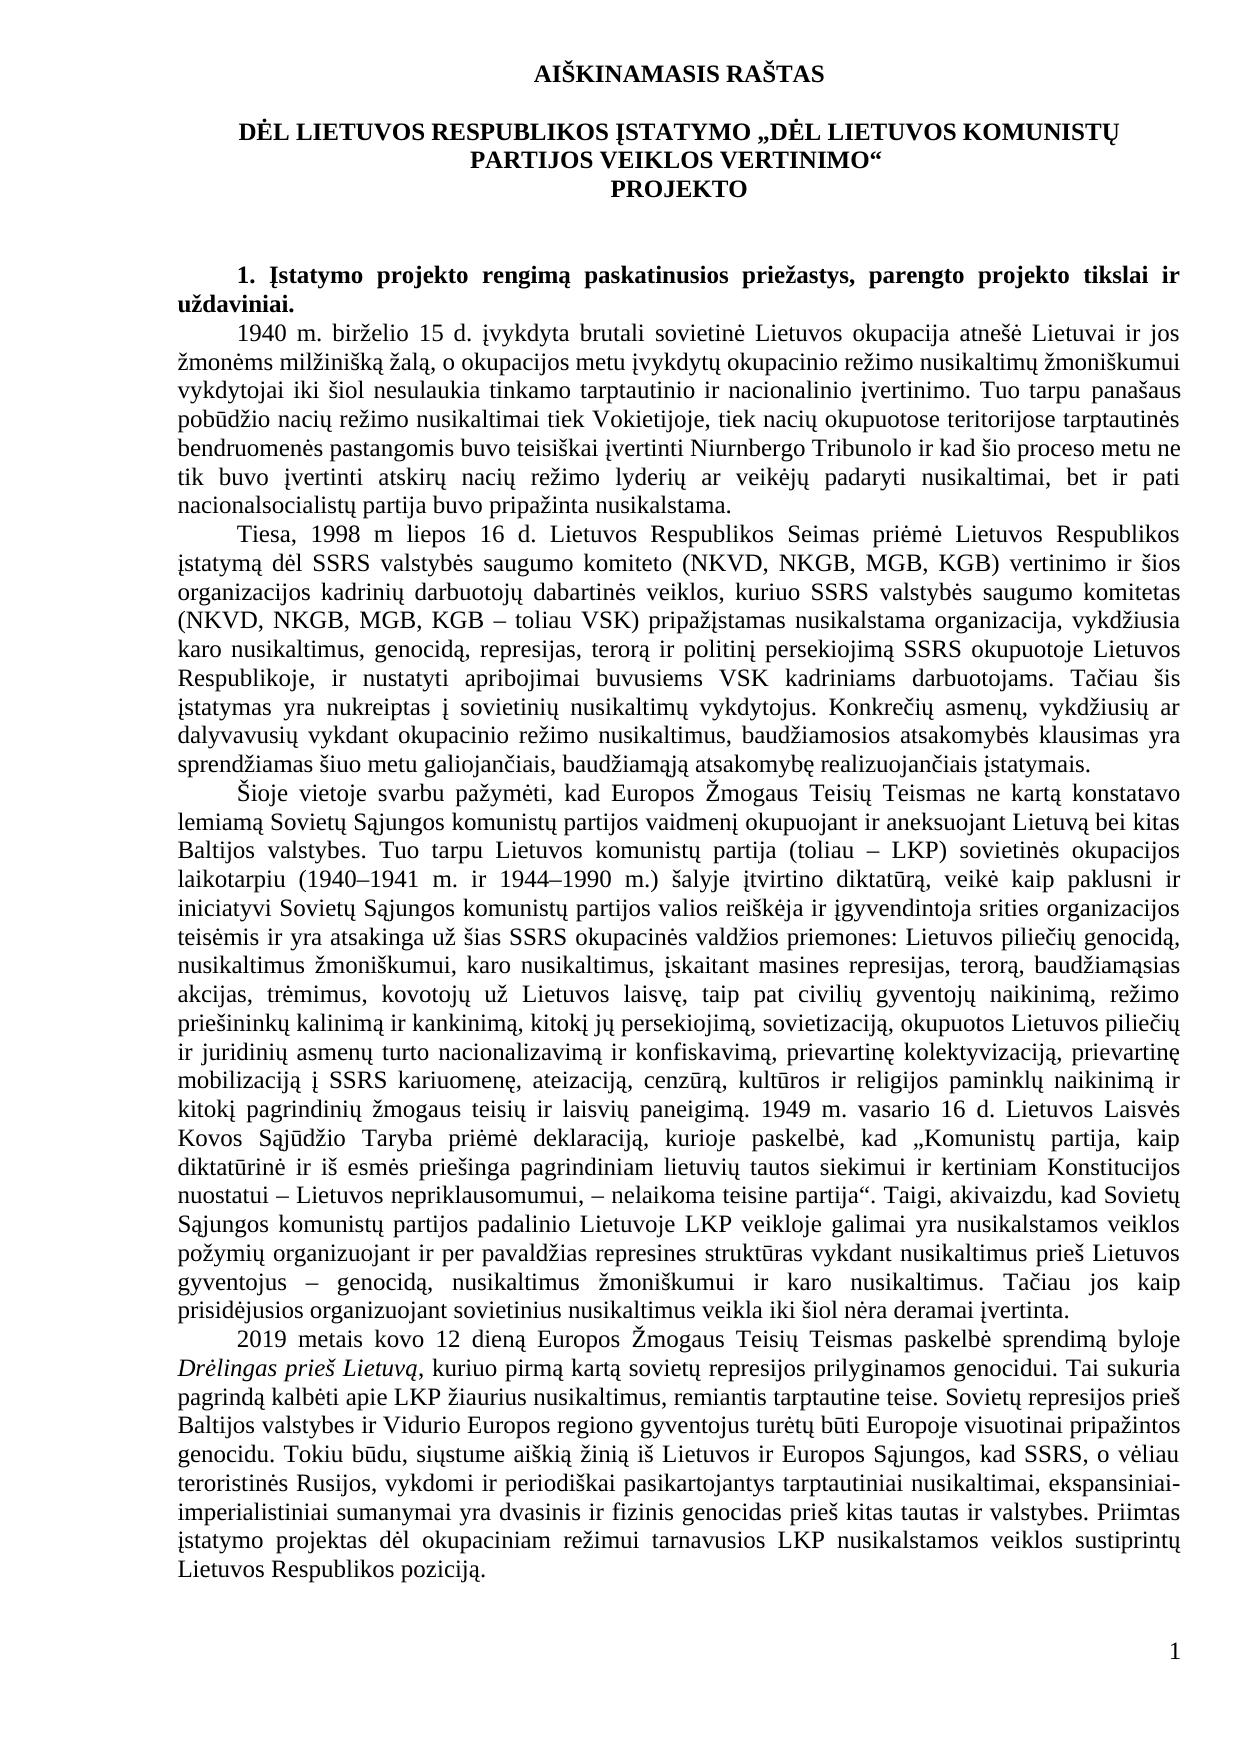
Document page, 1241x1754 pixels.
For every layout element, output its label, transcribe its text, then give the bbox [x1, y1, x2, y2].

text PROJEKTO [177, 174, 1181, 203]
text DĖL LIETUVOS RESPUBLIKOS ĮSTATYMO „DĖL LIETUVOS KOMUNISTŲ PARTIJOS VEIKLOS VERTINIMO“ [177, 117, 1181, 174]
text Šioje vietoje svarbu pažymėti, kad Europos Žmogaus Teisių Teismas ne kartą konstatavo lemiamą Sovietų Sąjungos komunistų partijos vaidmenį okupuojant ir aneksuojant Lietuvą bei kitas Baltijos valstybes. Tuo tarpu Lietuvos komunistų partija (toliau – LKP) sovietinės okupacijos laikotarpiu (1940–1941 m. ir 1944–1990 m.) šalyje įtvirtino diktatūrą, veikė kaip paklusni ir iniciatyvi Sovietų Sąjungos komunistų partijos valios reiškėja ir įgyvendintoja srities organizacijos teisėmis ir yra atsakinga už šias SSRS okupacinės valdžios priemones: Lietuvos piliečių genocidą, nusikaltimus žmoniškumui, karo nusikaltimus, įskaitant masines represijas, terorą, baudžiamąsias akcijas, trėmimus, kovotojų už Lietuvos laisvę, taip pat civilių gyventojų naikinimą, režimo priešininkų kalinimą ir kankinimą, kitokį jų persekiojimą, sovietizaciją, okupuotos Lietuvos piliečių ir juridinių asmenų turto nacionalizavimą ir konfiskavimą, prievartinę kolektyvizaciją, prievartinę mobilizaciją į SSRS kariuomenę, ateizaciją, cenzūrą, kultūros ir religijos paminklų naikinimą ir kitokį pagrindinių žmogaus teisių ir laisvių paneigimą. 1949 m. vasario 16 d. Lietuvos Laisvės Kovos Sąjūdžio Taryba priėmė deklaraciją, kurioje paskelbė, kad „Komunistų partija, kaip diktatūrinė ir iš esmės priešinga pagrindiniam lietuvių tautos siekimui ir kertiniam Konstitucijos nuostatui – Lietuvos nepriklausomumui, – nelaikoma teisine partija“. Taigi, akivaizdu, kad Sovietų Sąjungos komunistų partijos padalinio Lietuvoje LKP veikloje galimai yra nusikalstamos veiklos požymių organizuojant ir per pavaldžias represines struktūras vykdant nusikaltimus prieš Lietuvos gyventojus – genocidą, nusikaltimus žmoniškumui ir karo nusikaltimus. Tačiau jos kaip prisidėjusios organizuojant sovietinius nusikaltimus veikla iki šiol nėra deramai įvertinta. [177, 778, 1181, 1324]
text AIŠKINAMASIS RAŠTAS [177, 59, 1181, 88]
text 2019 metais kovo 12 dieną Europos Žmogaus Teisių Teismas paskelbė sprendimą byloje Drėlingas prieš Lietuvą, kuriuo pirmą kartą sovietų represijos prilyginamos genocidui. Tai sukuria pagrindą kalbėti apie LKP žiaurius nusikaltimus, remiantis tarptautine teise. Sovietų represijos prieš Baltijos valstybes ir Vidurio Europos regiono gyventojus turėtų būti Europoje visuotinai pripažintos genocidu. Tokiu būdu, siųstume aiškią žinią iš Lietuvos ir Europos Sąjungos, kad SSRS, o vėliau teroristinės Rusijos, vykdomi ir periodiškai pasikartojantys tarptautiniai nusikaltimai, ekspansiniai-imperialistiniai sumanymai yra dvasinis ir fizinis genocidas prieš kitas tautas ir valstybes. Priimtas įstatymo projektas dėl okupaciniam režimui tarnavusios LKP nusikalstamos veiklos sustiprintų Lietuvos Respublikos poziciją. [177, 1324, 1181, 1583]
text 1940 m. birželio 15 d. įvykdyta brutali sovietinė Lietuvos okupacija atnešė Lietuvai ir jos žmonėms milžinišką žalą, o okupacijos metu įvykdytų okupacinio režimo nusikaltimų žmoniškumui vykdytojai iki šiol nesulaukia tinkamo tarptautinio ir nacionalinio įvertinimo. Tuo tarpu panašaus pobūdžio nacių režimo nusikaltimai tiek Vokietijoje, tiek nacių okupuotose teritorijose tarptautinės bendruomenės pastangomis buvo teisiškai įvertinti Niurnbergo Tribunolo ir kad šio proceso metu ne tik buvo įvertinti atskirų nacių režimo lyderių ar veikėjų padaryti nusikaltimai, bet ir pati nacionalsocialistų partija buvo pripažinta nusikalstama. [177, 318, 1181, 519]
text Tiesa, 1998 m liepos 16 d. Lietuvos Respublikos Seimas priėmė Lietuvos Respublikos įstatymą dėl SSRS valstybės saugumo komiteto (NKVD, NKGB, MGB, KGB) vertinimo ir šios organizacijos kadrinių darbuotojų dabartinės veiklos, kuriuo SSRS valstybės saugumo komitetas (NKVD, NKGB, MGB, KGB – toliau VSK) pripažįstamas nusikalstama organizacija, vykdžiusia karo nusikaltimus, genocidą, represijas, terorą ir politinį persekiojimą SSRS okupuotoje Lietuvos Respublikoje, ir nustatyti apribojimai buvusiems VSK kadriniams darbuotojams. Tačiau šis įstatymas yra nukreiptas į sovietinių nusikaltimų vykdytojus. Konkrečių asmenų, vykdžiusių ar dalyvavusių vykdant okupacinio režimo nusikaltimus, baudžiamosios atsakomybės klausimas yra sprendžiamas šiuo metu galiojančiais, baudžiamąją atsakomybę realizuojančiais įstatymais. [177, 519, 1181, 778]
text 1. Įstatymo projekto rengimą paskatinusios priežastys, parengto projekto tikslai ir uždaviniai. [177, 260, 1181, 318]
